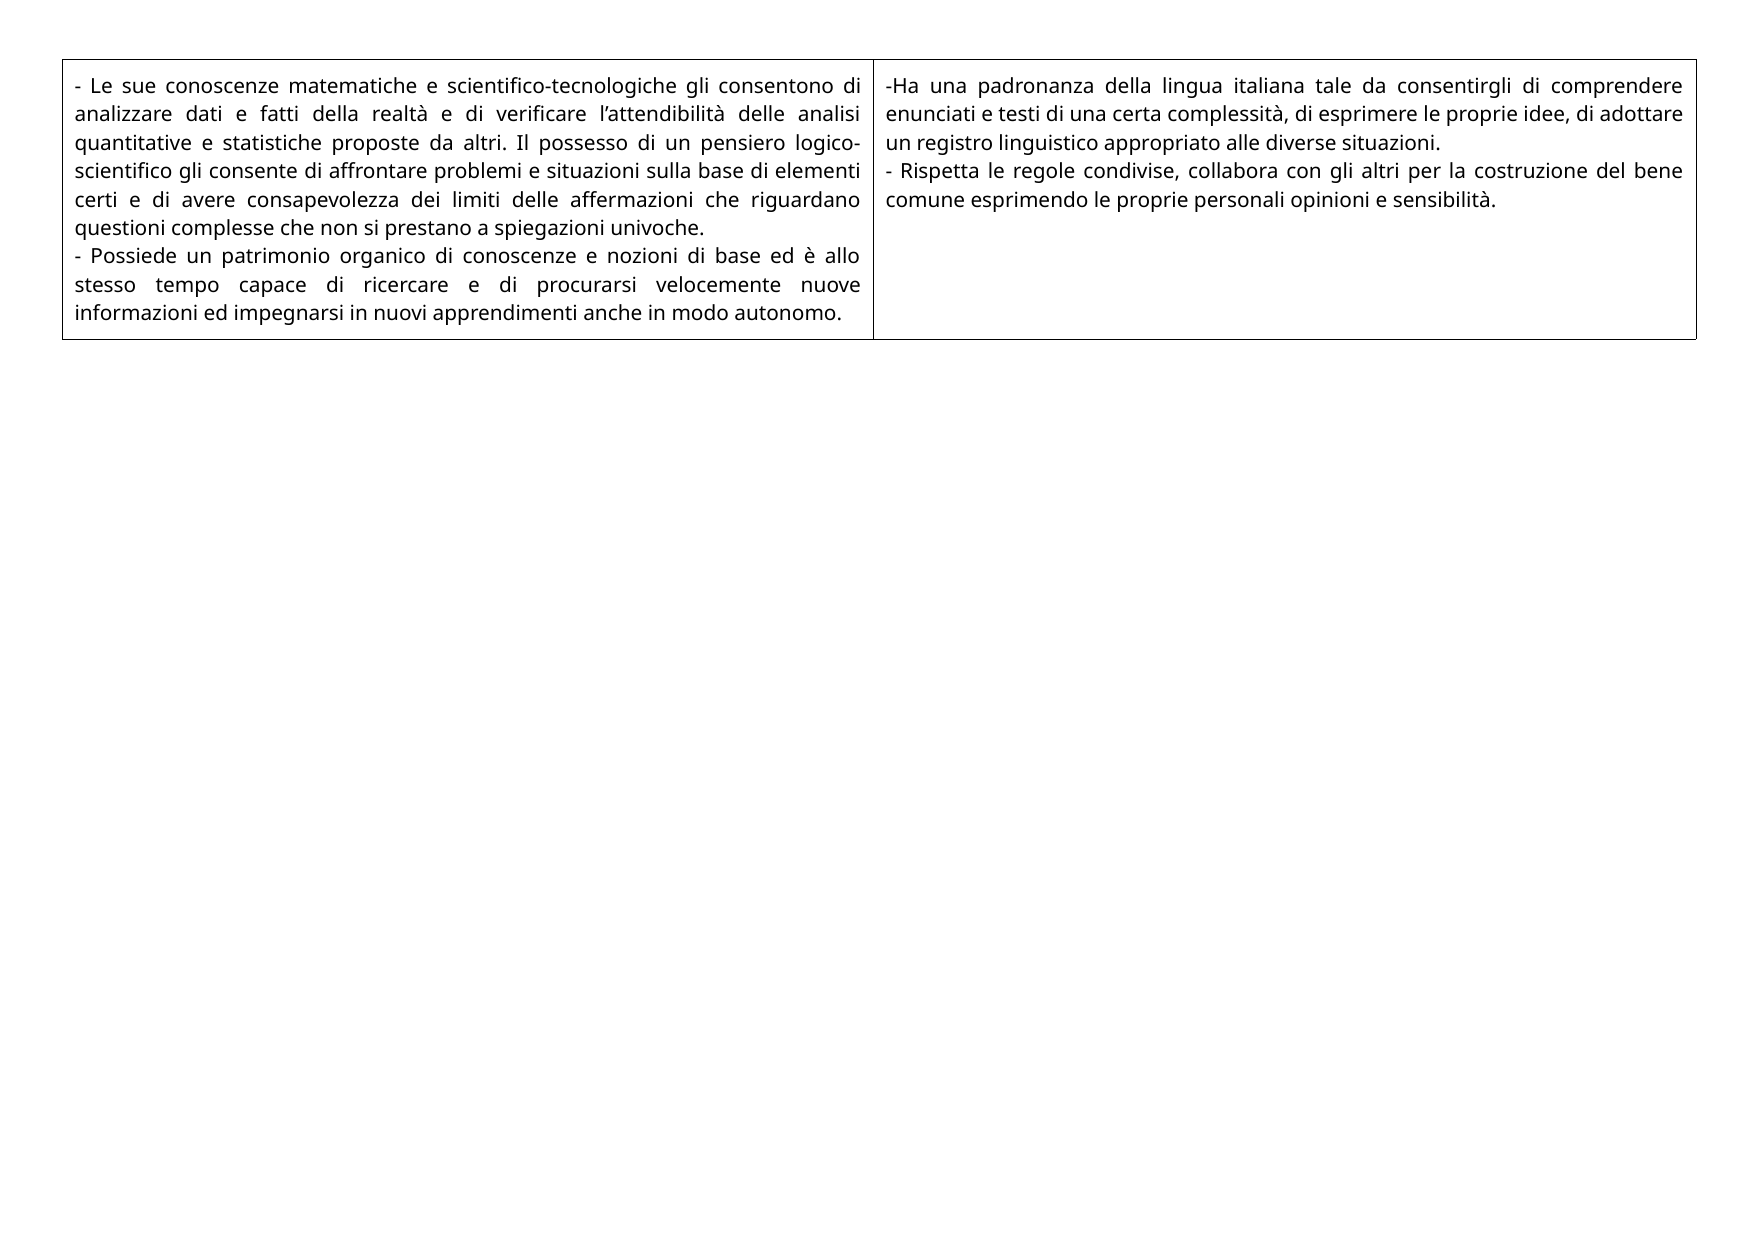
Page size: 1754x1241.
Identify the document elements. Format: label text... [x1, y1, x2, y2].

table_cell - Le sue conoscenze matematiche e scientifico-tecnologiche gli consentono di analizzare dati e fatti della realtà e di verificare l’attendibilità delle analisi quantitative e statistiche proposte da altri. Il possesso di un pensiero logico-scientifico gli consente di affrontare problemi e situazioni sulla base di elementi certi e di avere consapevolezza dei limiti delle affermazioni che riguardano questioni complesse che non si prestano a spiegazioni univoche. - Possiede un patrimonio organico di conoscenze e nozioni di base ed è allo stesso tempo capace di ricercare e di procurarsi velocemente nuove informazioni ed impegnarsi in nuovi apprendimenti anche in modo autonomo. [63, 60, 873, 339]
table_cell -Ha una padronanza della lingua italiana tale da consentirgli di comprendere enunciati e testi di una certa complessità, di esprimere le proprie idee, di adottare un registro linguistico appropriato alle diverse situazioni. - Rispetta le regole condivise, collabora con gli altri per la costruzione del bene comune esprimendo le proprie personali opinioni e sensibilità. [874, 60, 1696, 339]
